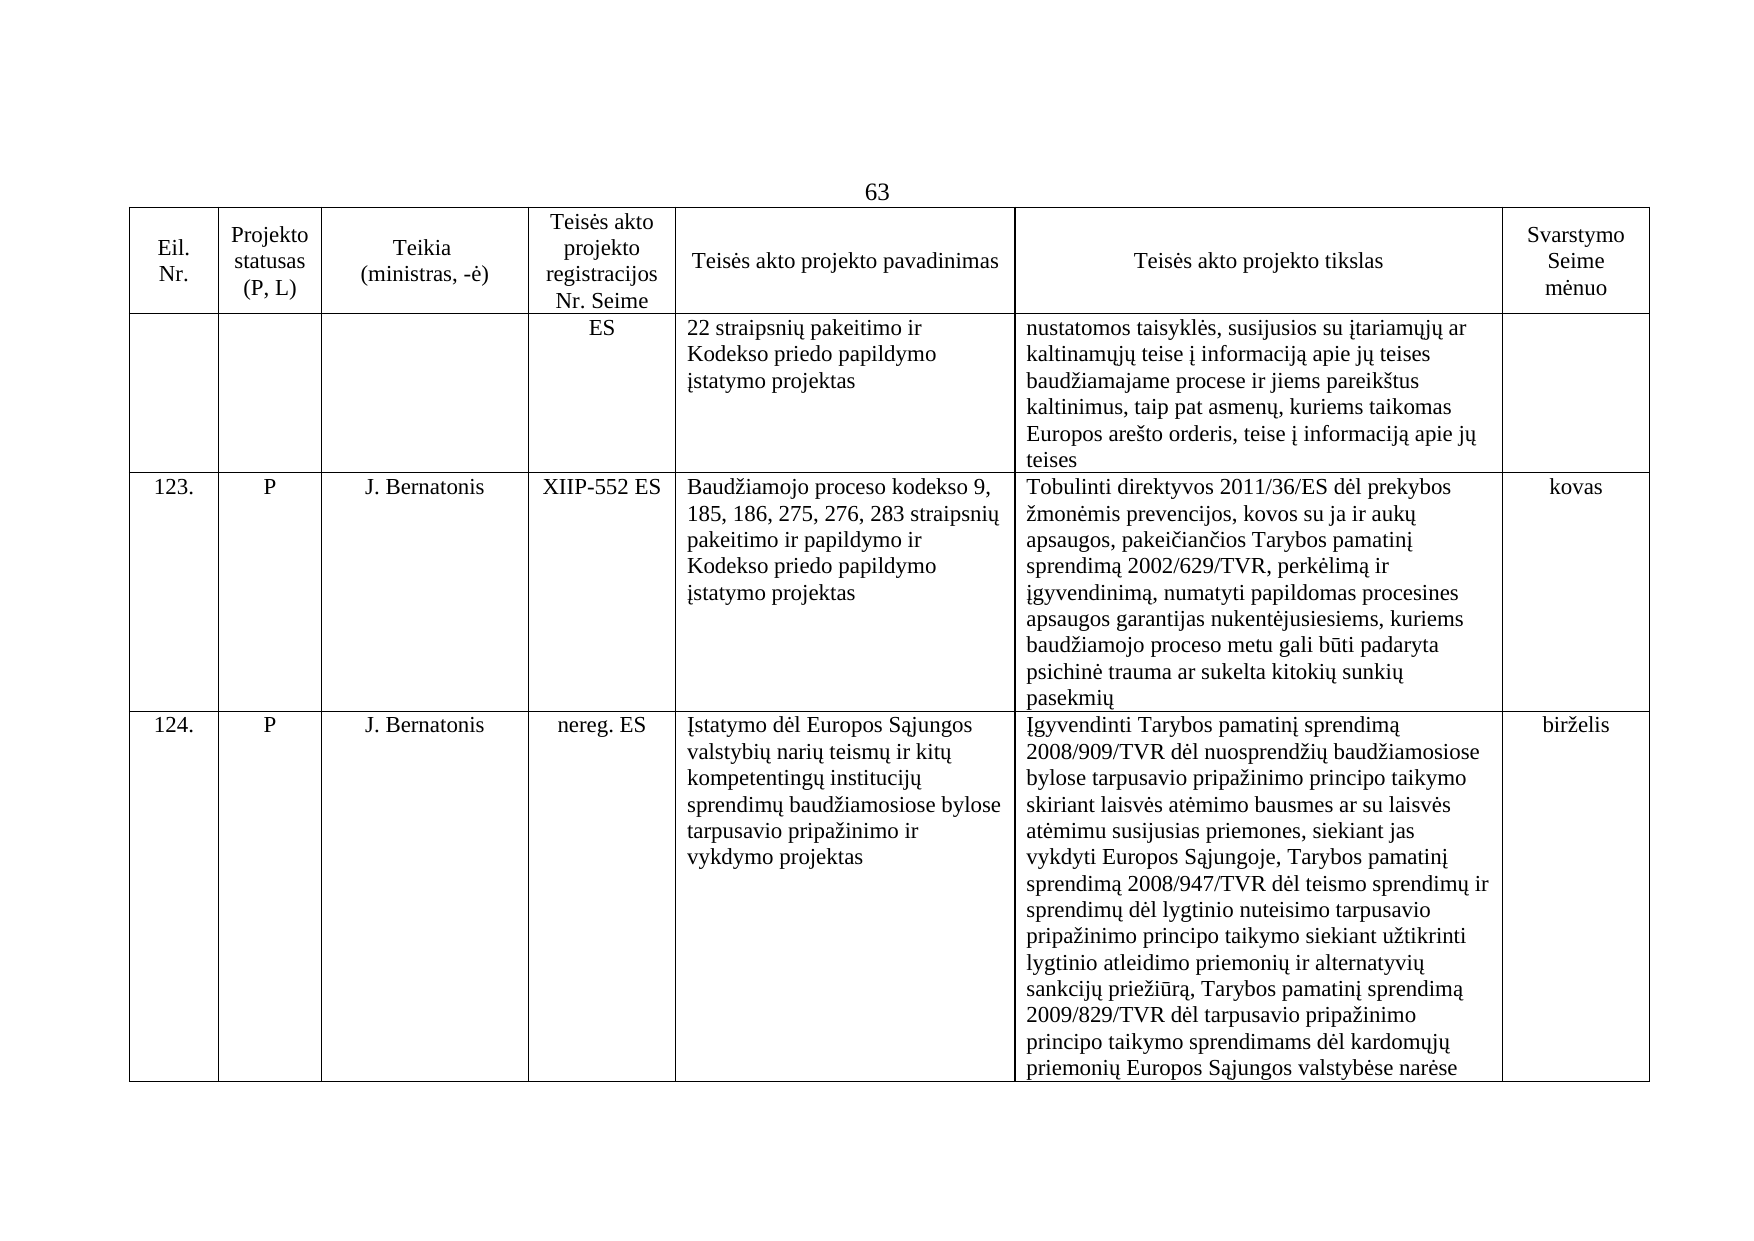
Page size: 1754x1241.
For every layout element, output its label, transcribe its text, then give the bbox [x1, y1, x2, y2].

table_header Teikia (ministras, -ė) [322, 208, 528, 313]
table_cell P [219, 712, 321, 1081]
table_cell nustatomos taisyklės, susijusios su įtariamųjų ar kaltinamųjų teise į informaciją apie jų teises baudžiamajame procese ir jiems pareikštus kaltinimus, taip pat asmenų, kuriems taikomas Europos arešto orderis, teise į informaciją apie jų teises [1016, 314, 1502, 472]
table_cell J. Bernatonis [322, 473, 528, 711]
table_cell [1503, 314, 1649, 472]
table_cell 124. [130, 712, 218, 1081]
table_cell [322, 314, 528, 472]
table_header Teisės akto projekto tikslas [1016, 208, 1502, 313]
table_cell J. Bernatonis [322, 712, 528, 1081]
table_cell [130, 314, 218, 472]
table_cell 22 straipsnių pakeitimo ir Kodekso priedo papildymo įstatymo projektas [676, 314, 1014, 472]
table_cell [219, 314, 321, 472]
table_cell P [219, 473, 321, 711]
table_cell Įstatymo dėl Europos Sąjungos valstybių narių teismų ir kitų kompetentingų institucijų sprendimų baudžiamosiose bylose tarpusavio pripažinimo ir vykdymo projektas [676, 712, 1014, 1081]
table_header Svarstymo Seime mėnuo [1503, 208, 1649, 313]
table_cell Baudžiamojo proceso kodekso 9, 185, 186, 275, 276, 283 straipsnių pakeitimo ir papildymo ir Kodekso priedo papildymo įstatymo projektas [676, 473, 1014, 711]
table_cell kovas [1503, 473, 1649, 711]
table_header Teisės akto projekto registracijos Nr. Seime [529, 208, 675, 313]
table_cell Įgyvendinti Tarybos pamatinį sprendimą 2008/909/TVR dėl nuosprendžių baudžiamosiose bylose tarpusavio pripažinimo principo taikymo skiriant laisvės atėmimo bausmes ar su laisvės atėmimu susijusias priemones, siekiant jas vykdyti Europos Sąjungoje, Tarybos pamatinį sprendimą 2008/947/TVR dėl teismo sprendimų ir sprendimų dėl lygtinio nuteisimo tarpusavio pripažinimo principo taikymo siekiant užtikrinti lygtinio atleidimo priemonių ir alternatyvių sankcijų priežiūrą, Tarybos pamatinį sprendimą 2009/829/TVR dėl tarpusavio pripažinimo principo taikymo sprendimams dėl kardomųjų priemonių Europos Sąjungos valstybėse narėse [1016, 712, 1502, 1081]
table_cell birželis [1503, 712, 1649, 1081]
table_cell 123. [130, 473, 218, 711]
table_header Projekto statusas (P, L) [219, 208, 321, 313]
table_cell ES [529, 314, 675, 472]
table_cell XIIP-552 ES [529, 473, 675, 711]
table_cell nereg. ES [529, 712, 675, 1081]
table_cell Tobulinti direktyvos 2011/36/ES dėl prekybos žmonėmis prevencijos, kovos su ja ir aukų apsaugos, pakeičiančios Tarybos pamatinį sprendimą 2002/629/TVR, perkėlimą ir įgyvendinimą, numatyti papildomas procesines apsaugos garantijas nukentėjusiesiems, kuriems baudžiamojo proceso metu gali būti padaryta psichinė trauma ar sukelta kitokių sunkių pasekmių [1016, 473, 1502, 711]
table_header Eil. Nr. [130, 208, 218, 313]
table_header Teisės akto projekto pavadinimas [676, 208, 1014, 313]
